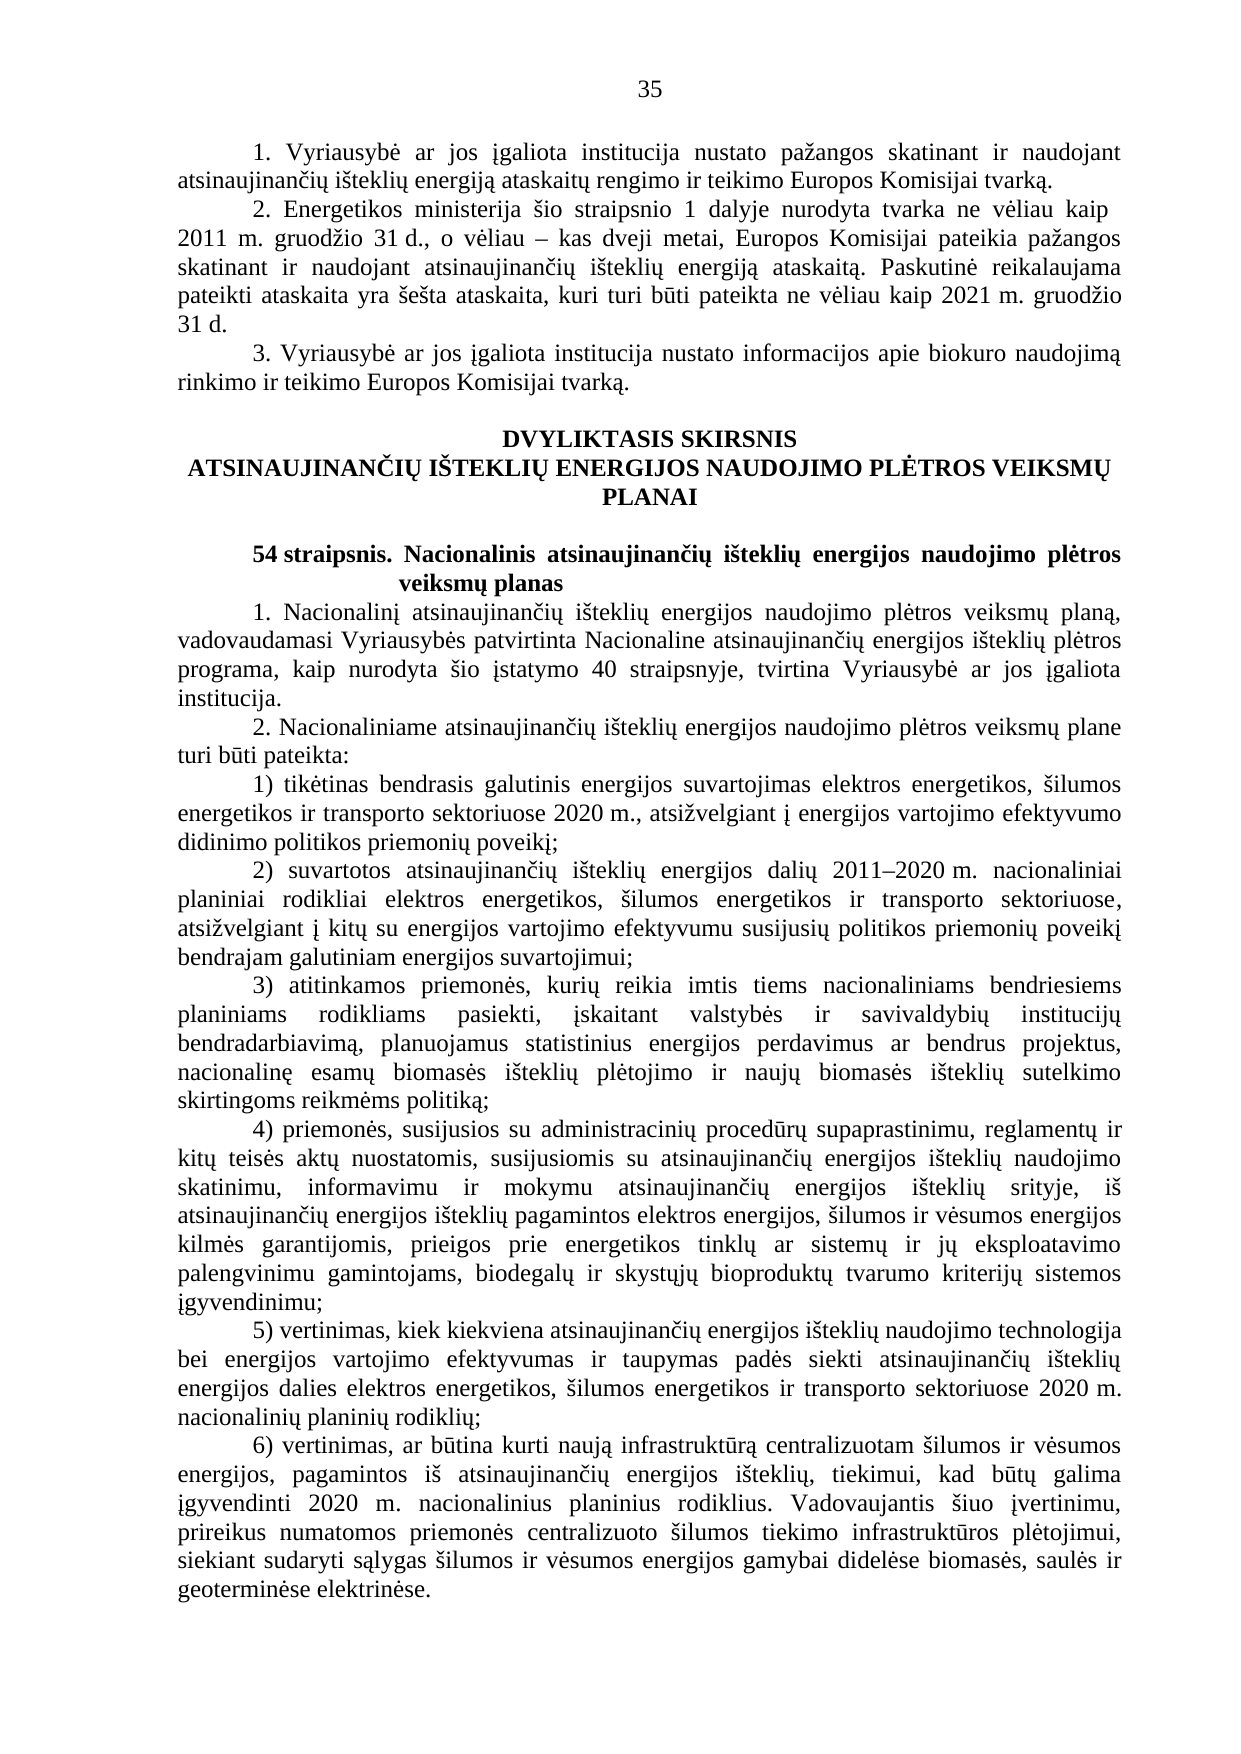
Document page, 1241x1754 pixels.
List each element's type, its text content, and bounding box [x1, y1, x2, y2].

text DVYLIKTASIS SKIRSNIS [177, 424, 1122, 453]
text 2) suvartotos atsinaujinančių išteklių energijos dalių 2011–2020 m. nacionaliniai planiniai rodikliai elektros energetikos, šilumos energetikos ir transporto sektoriuose, atsižvelgiant į kitų su energijos vartojimo efektyvumu susijusių politikos priemonių poveikį bendrajam galutiniam energijos suvartojimui; [177, 855, 1122, 970]
text 5) vertinimas, kiek kiekviena atsinaujinančių energijos išteklių naudojimo technologija bei energijos vartojimo efektyvumas ir taupymas padės siekti atsinaujinančių išteklių energijos dalies elektros energetikos, šilumos energetikos ir transporto sektoriuose 2020 m. nacionalinių planinių rodiklių; [177, 1315, 1122, 1430]
text ATSINAUJINANČIŲ IŠTEKLIŲ ENERGIJOS NAUDOJIMO PLĖTROS VEIKSMŲ PLANAI [177, 453, 1122, 510]
text 6) vertinimas, ar būtina kurti naują infrastruktūrą centralizuotam šilumos ir vėsumos energijos, pagamintos iš atsinaujinančių energijos išteklių, tiekimui, kad būtų galima įgyvendinti 2020 m. nacionalinius planinius rodiklius. Vadovaujantis šiuo įvertinimu, prireikus numatomos priemonės centralizuoto šilumos tiekimo infrastruktūros plėtojimui, siekiant sudaryti sąlygas šilumos ir vėsumos energijos gamybai didelėse biomasės, saulės ir geoterminėse elektrinėse. [177, 1430, 1122, 1603]
text 3. Vyriausybė ar jos įgaliota institucija nustato informacijos apie biokuro naudojimą rinkimo ir teikimo Europos Komisijai tvarką. [177, 338, 1122, 395]
text 54 straipsnis. Nacionalinis atsinaujinančių išteklių energijos naudojimo plėtros veiksmų planas [252, 539, 1122, 597]
text 4) priemonės, susijusios su administracinių procedūrų supaprastinimu, reglamentų ir kitų teisės aktų nuostatomis, susijusiomis su atsinaujinančių energijos išteklių naudojimo skatinimu, informavimu ir mokymu atsinaujinančių energijos išteklių srityje, iš atsinaujinančių energijos išteklių pagamintos elektros energijos, šilumos ir vėsumos energijos kilmės garantijomis, prieigos prie energetikos tinklų ar sistemų ir jų eksploatavimo palengvinimu gamintojams, biodegalų ir skystųjų bioproduktų tvarumo kriterijų sistemos įgyvendinimu; [177, 1114, 1122, 1315]
text 2. Nacionaliniame atsinaujinančių išteklių energijos naudojimo plėtros veiksmų plane turi būti pateikta: [177, 712, 1122, 769]
text 2. Energetikos ministerija šio straipsnio 1 dalyje nurodyta tvarka ne vėliau kaip 2011 m. gruodžio 31 d., o vėliau – kas dveji metai, Europos Komisijai pateikia pažangos skatinant ir naudojant atsinaujinančių išteklių energiją ataskaitą. Paskutinė reikalaujama pateikti ataskaita yra šešta ataskaita, kuri turi būti pateikta ne vėliau kaip 2021 m. gruodžio 31 d. [177, 194, 1122, 338]
text 1. Vyriausybė ar jos įgaliota institucija nustato pažangos skatinant ir naudojant atsinaujinančių išteklių energiją ataskaitų rengimo ir teikimo Europos Komisijai tvarką. [177, 137, 1122, 194]
text 3) atitinkamos priemonės, kurių reikia imtis tiems nacionaliniams bendriesiems planiniams rodikliams pasiekti, įskaitant valstybės ir savivaldybių institucijų bendradarbiavimą, planuojamus statistinius energijos perdavimus ar bendrus projektus, nacionalinę esamų biomasės išteklių plėtojimo ir naujų biomasės išteklių sutelkimo skirtingoms reikmėms politiką; [177, 970, 1122, 1114]
text 1. Nacionalinį atsinaujinančių išteklių energijos naudojimo plėtros veiksmų planą, vadovaudamasi Vyriausybės patvirtinta Nacionaline atsinaujinančių energijos išteklių plėtros programa, kaip nurodyta šio įstatymo 40 straipsnyje, tvirtina Vyriausybė ar jos įgaliota institucija. [177, 597, 1122, 712]
text 1) tikėtinas bendrasis galutinis energijos suvartojimas elektros energetikos, šilumos energetikos ir transporto sektoriuose 2020 m., atsižvelgiant į energijos vartojimo efektyvumo didinimo politikos priemonių poveikį; [177, 769, 1122, 855]
